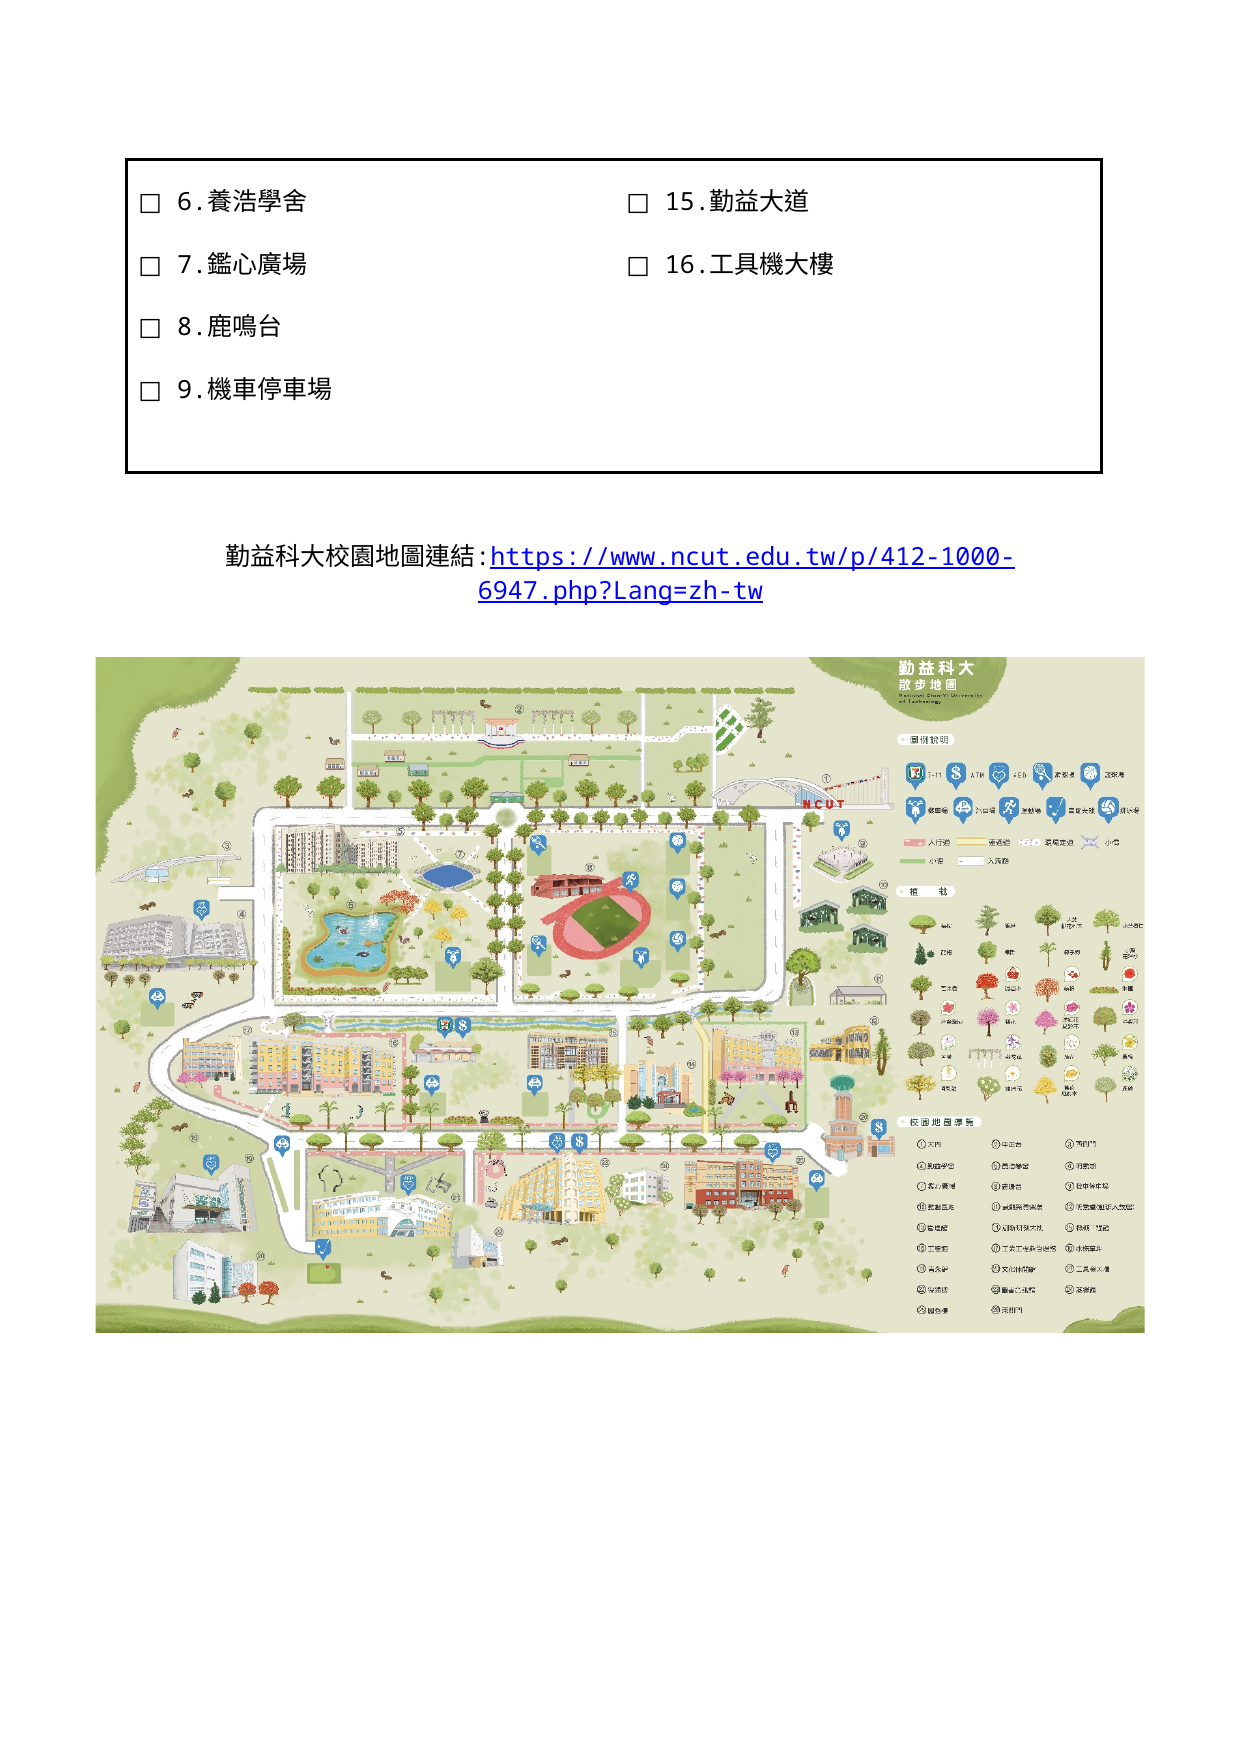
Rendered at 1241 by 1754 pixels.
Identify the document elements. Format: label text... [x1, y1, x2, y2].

table_cell □ 6.養浩學舍 □ 7.鑑心廣場 □ 8.鹿鳴台 □ 9.機車停車場 [128, 161, 615, 471]
table_cell □ 15.勤益大道 □ 16.工具機大樓 [615, 161, 1100, 471]
text 勤益科大校園地圖連結:https://www.ncut.edu.tw/p/412-1000-6947.php?Lang=zh-tw [187, 536, 1053, 607]
